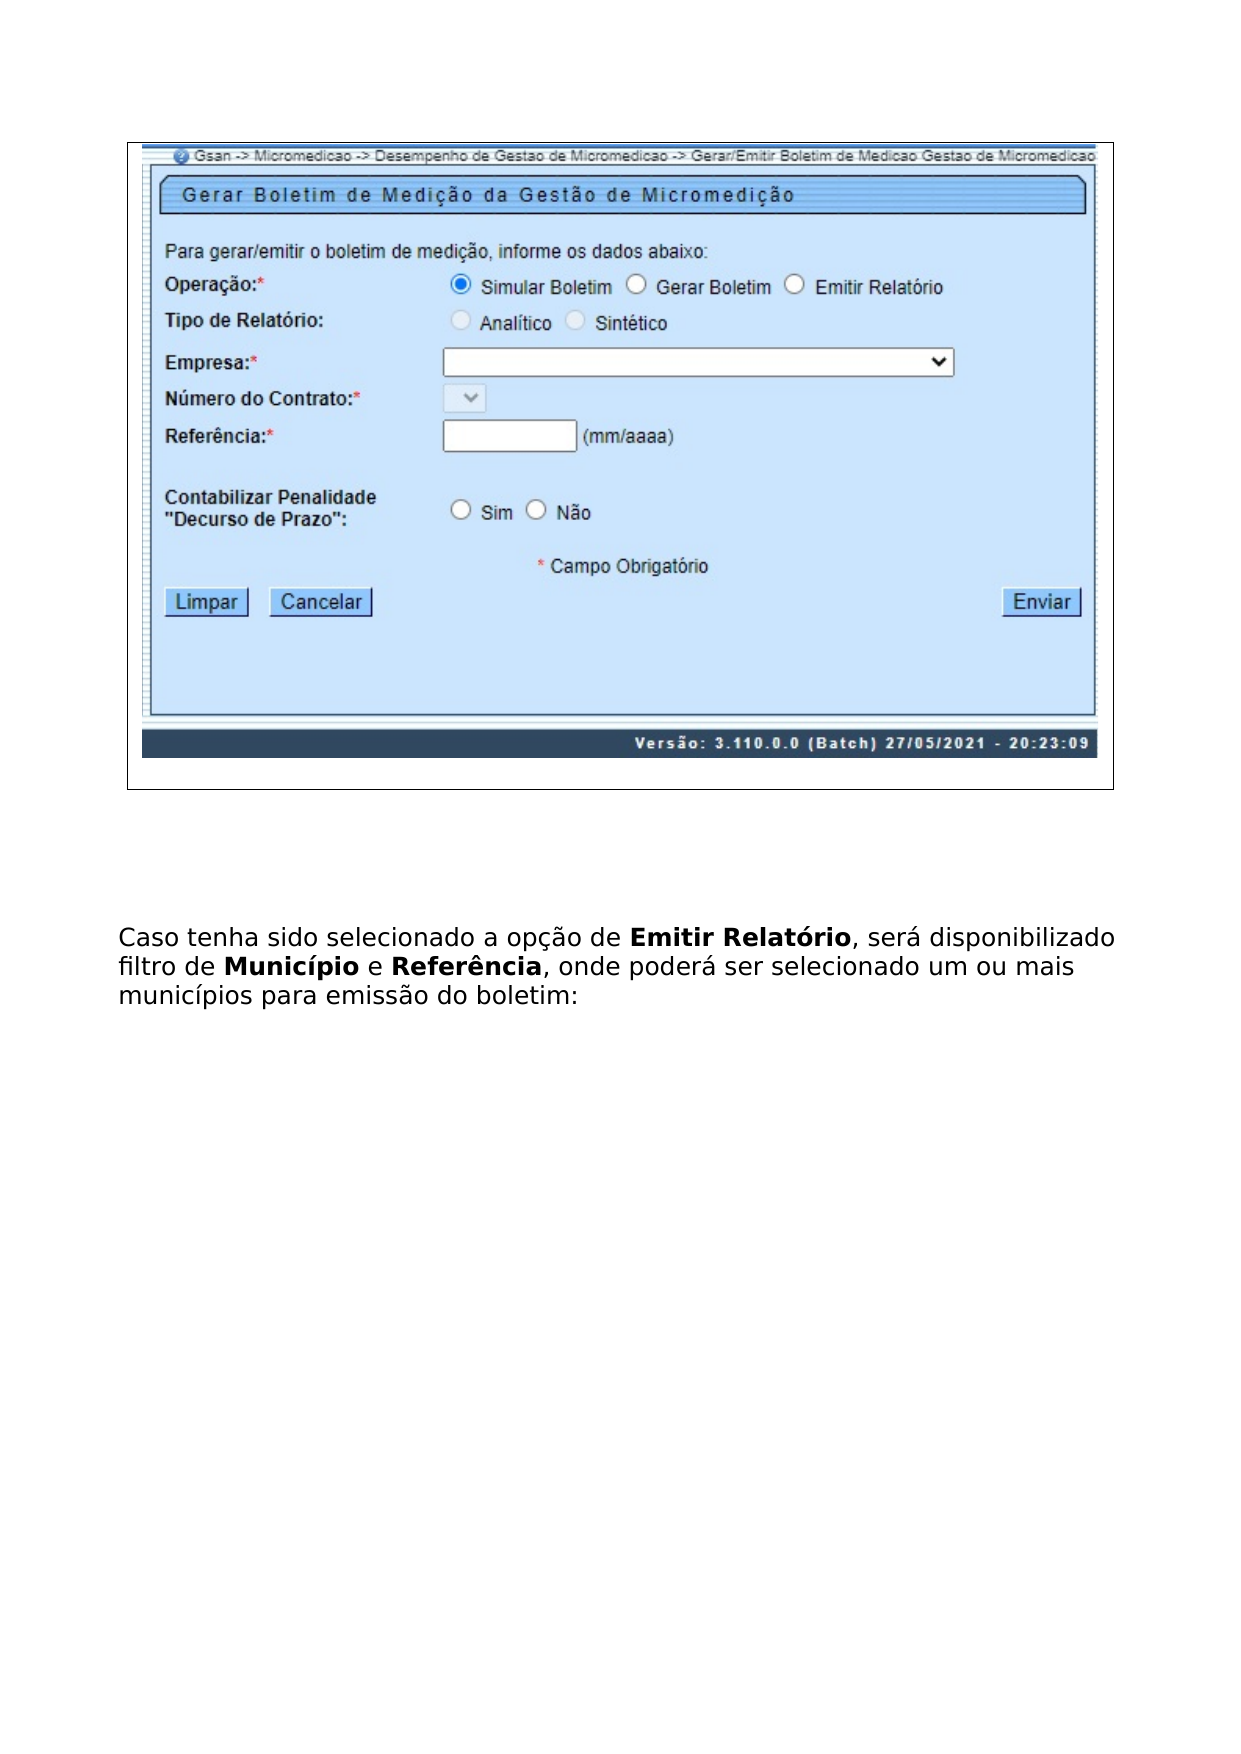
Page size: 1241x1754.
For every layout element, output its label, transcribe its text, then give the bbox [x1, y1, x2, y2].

text Caso tenha sido selecionado a opção de Emitir Relatório, será disponibilizado filtro de Município e Referência, onde poderá ser selecionado um ou mais municípios para emissão do boletim: [118, 923, 1122, 1010]
table_header [128, 143, 1113, 789]
picture [142, 144, 1099, 758]
